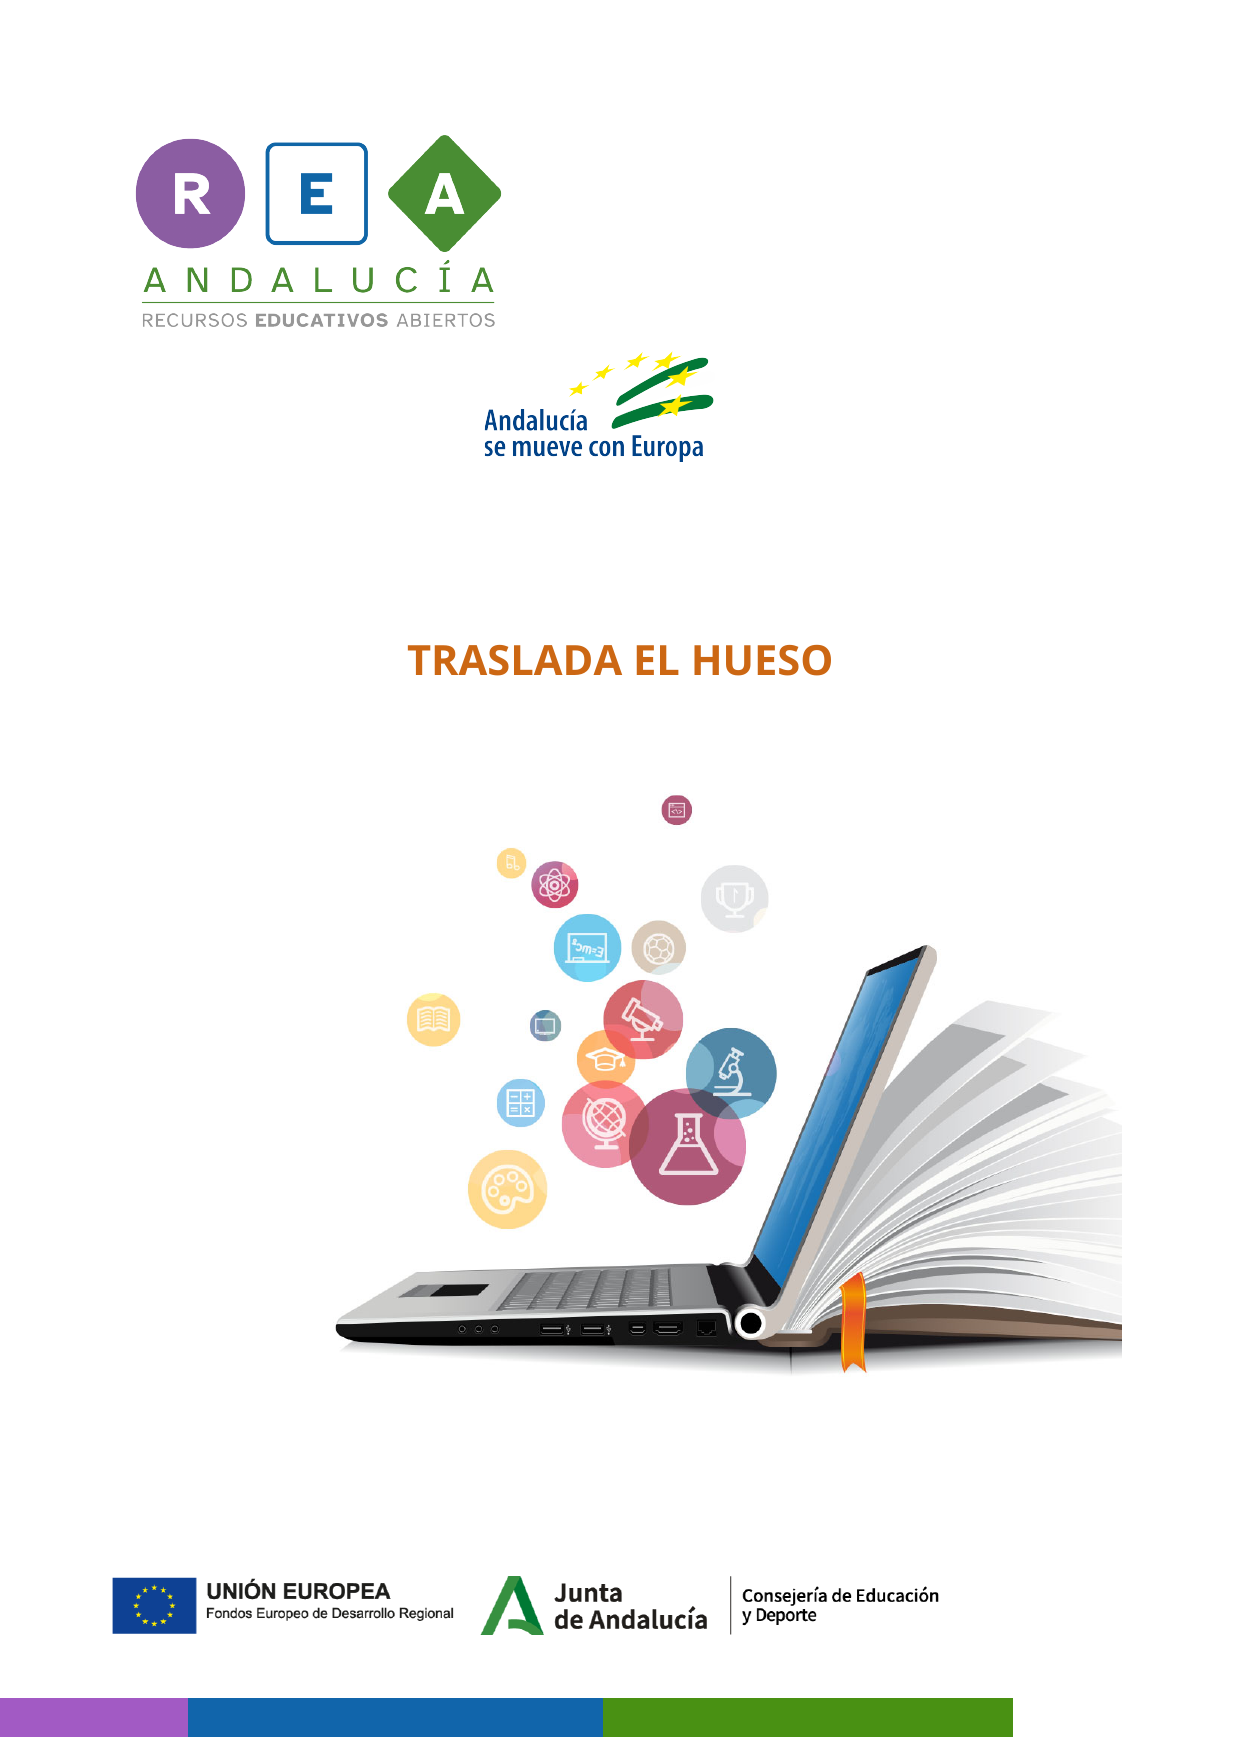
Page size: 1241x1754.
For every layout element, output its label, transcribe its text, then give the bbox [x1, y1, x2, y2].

picture [118, 118, 715, 462]
title TRASLADA EL HUESO [118, 631, 1122, 687]
picture [290, 762, 1122, 1404]
picture [0, 1490, 1013, 1737]
